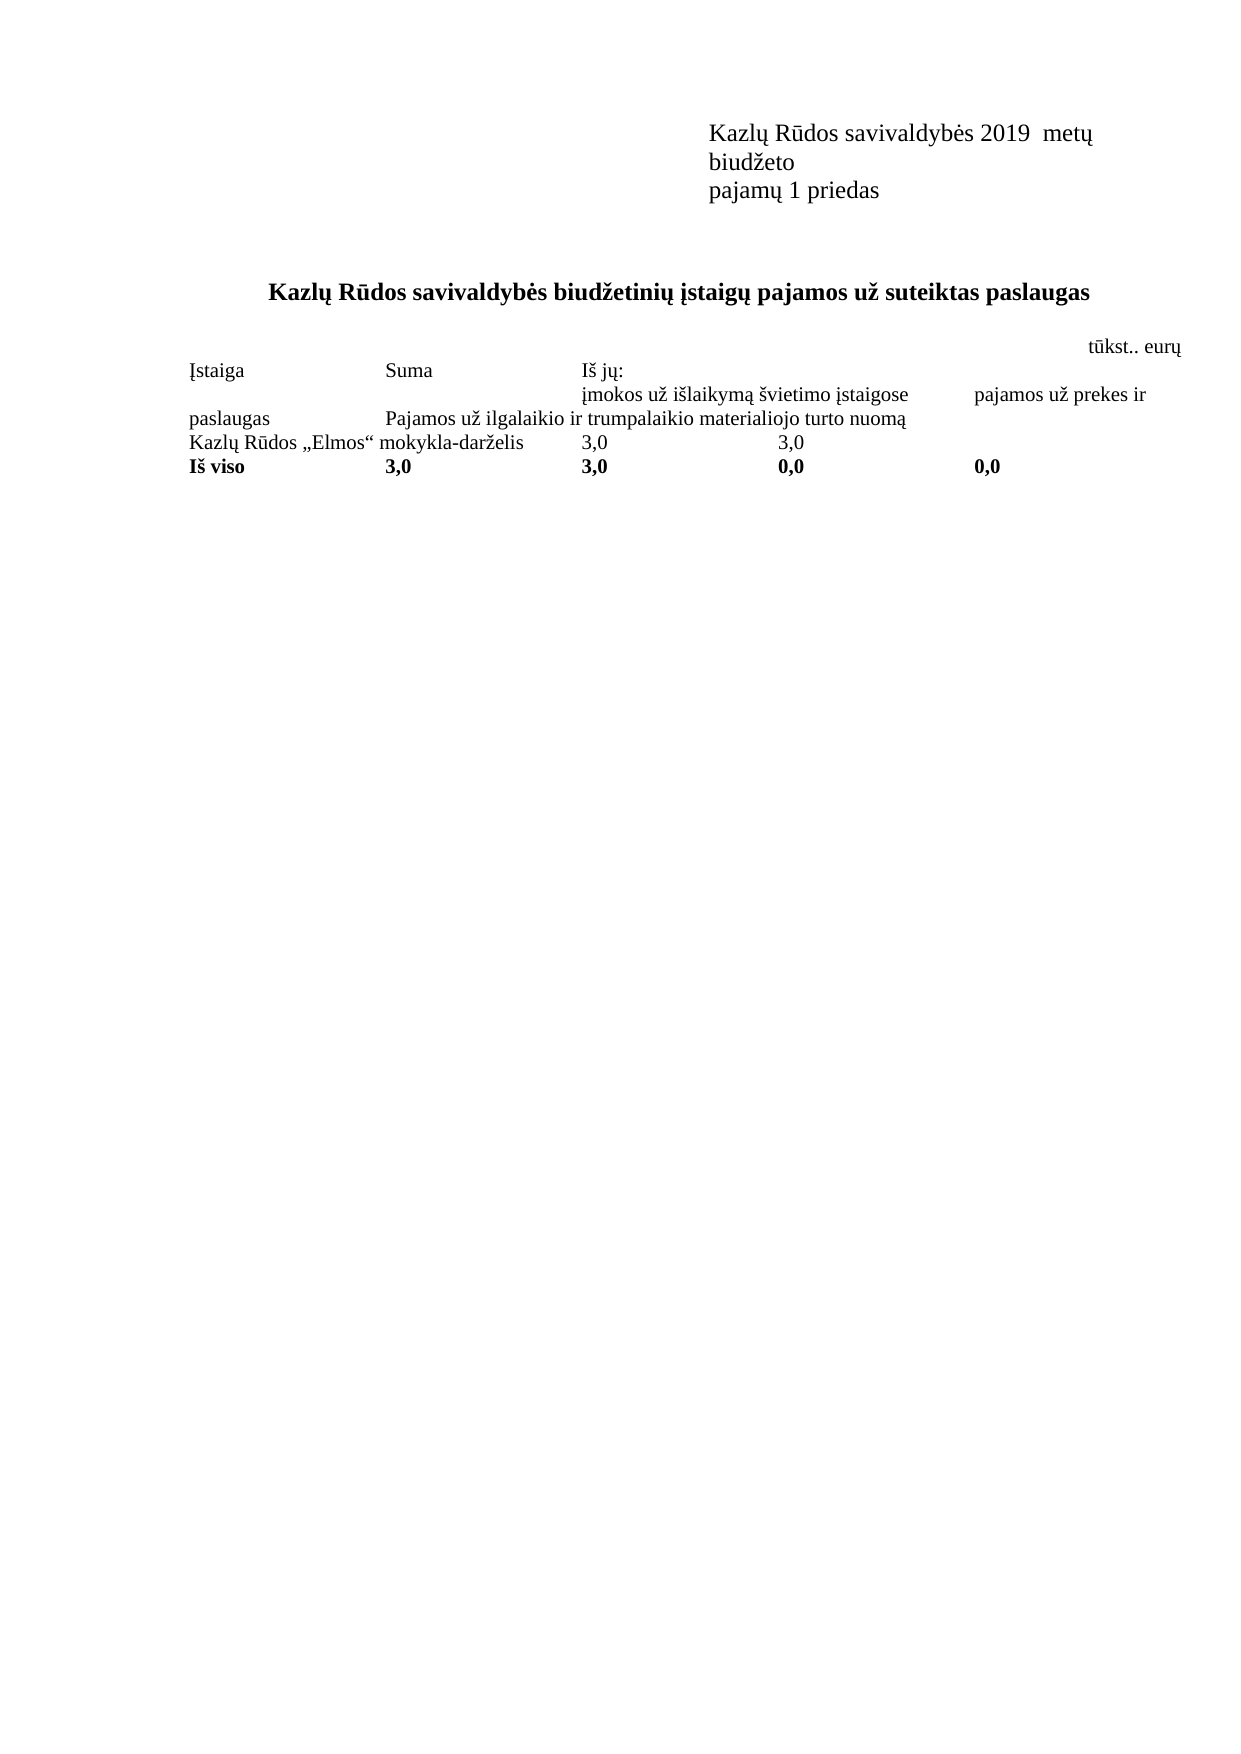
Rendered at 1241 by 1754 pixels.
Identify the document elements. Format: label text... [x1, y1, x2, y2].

text tūkst.. eurų [177, 334, 1181, 358]
text Kazlų Rūdos savivaldybės 2019 metų [177, 118, 1181, 147]
text Iš viso 3,0 3,0 0,0 0,0 [189, 454, 1181, 478]
text Įstaiga Suma Iš jų: [189, 358, 1181, 382]
text Kazlų Rūdos „Elmos“ mokykla-darželis 3,0 3,0 [189, 430, 1181, 454]
text įmokos už išlaikymą švietimo įstaigose pajamos už prekes ir paslaugas Pajamos už ilgalaikio ir trumpalaikio materialiojo turto nuomą [189, 382, 1181, 430]
text biudžeto [177, 147, 1181, 176]
text Kazlų Rūdos savivaldybės biudžetinių įstaigų pajamos už suteiktas paslaugas [177, 277, 1181, 305]
text pajamų 1 priedas [177, 176, 1181, 204]
